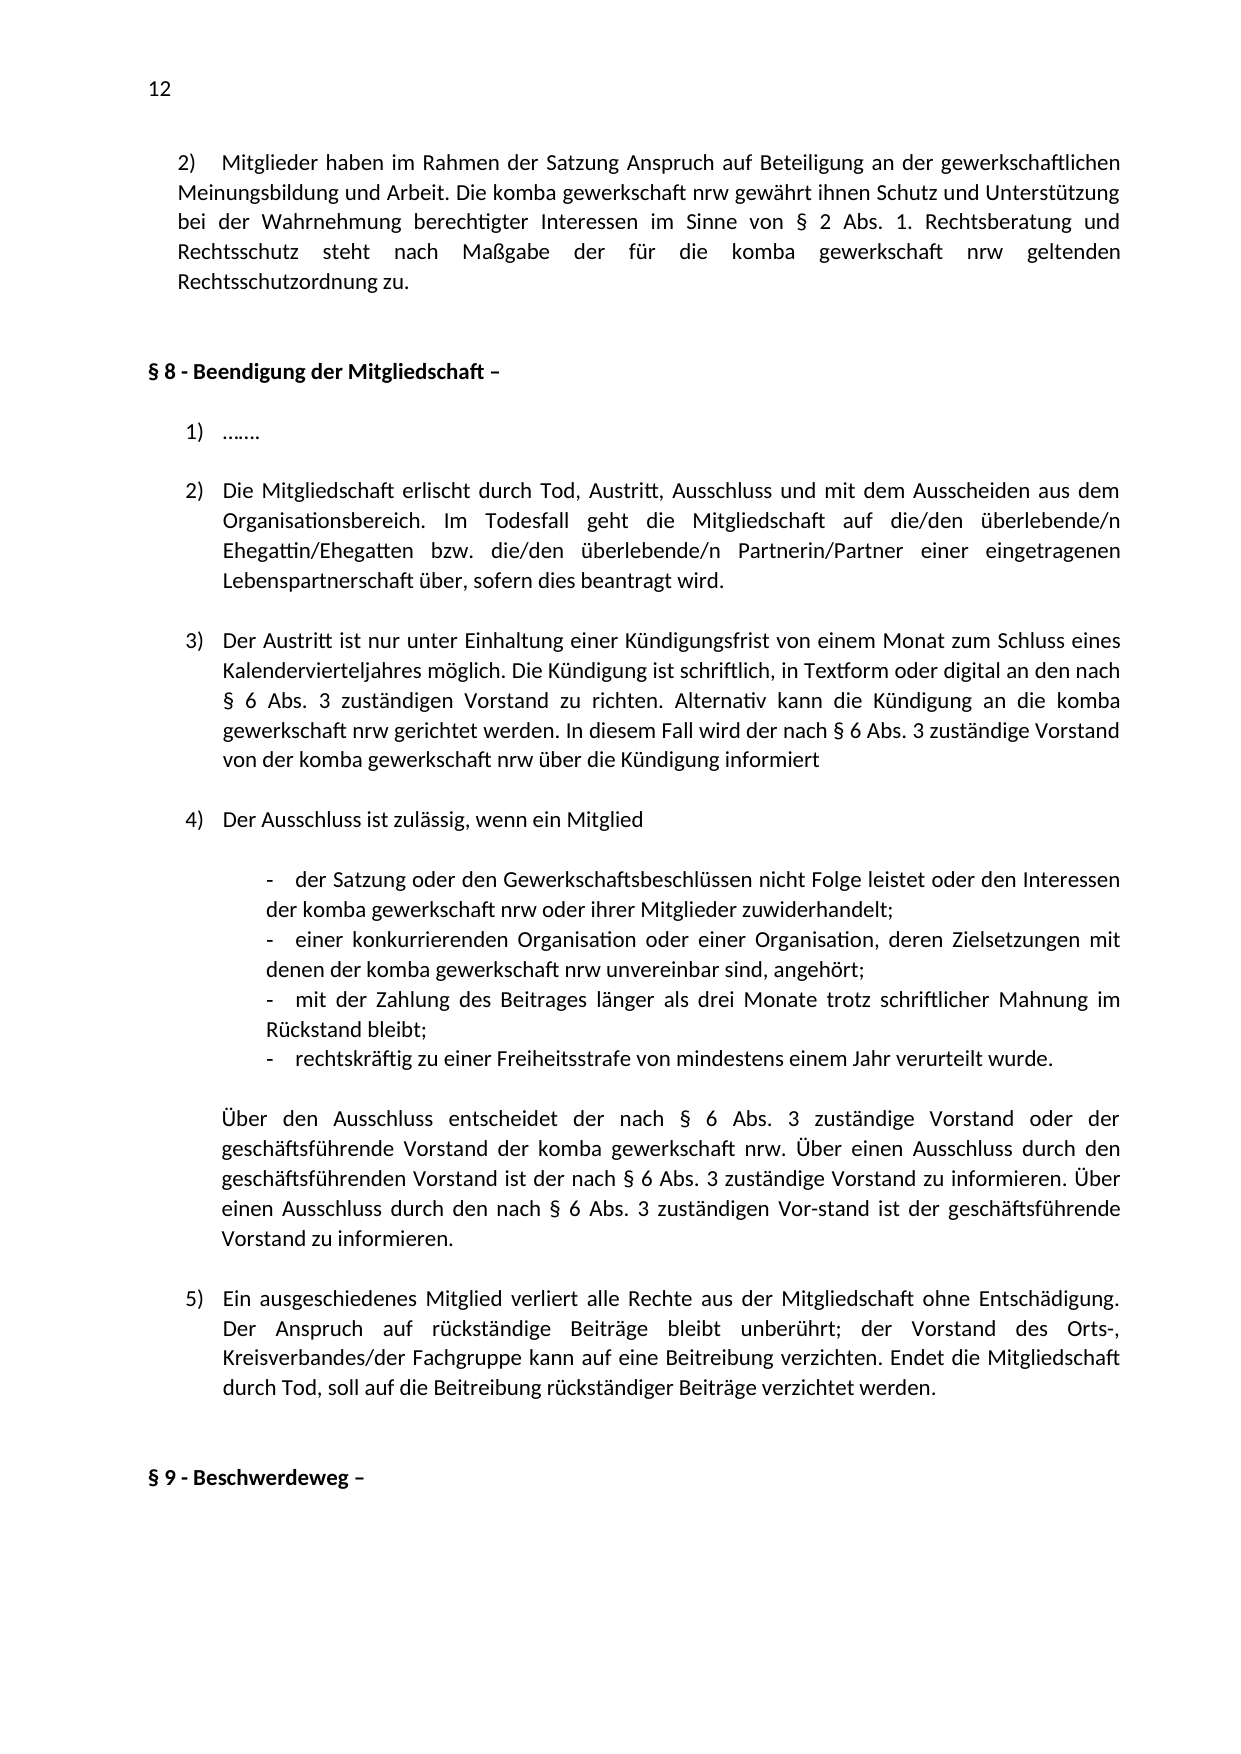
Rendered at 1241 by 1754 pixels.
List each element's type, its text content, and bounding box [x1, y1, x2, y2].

list rechtskräftig zu einer Freiheitsstrafe von mindestens einem Jahr verurteilt wurde. [266, 1044, 1122, 1073]
list ……. [185, 417, 1122, 445]
list einer konkurrierenden Organisation oder einer Organisation, deren Zielsetzungen mit denen der komba gewerkschaft nrw unvereinbar sind, angehört; [266, 925, 1122, 983]
text § 8 - Beendigung der Mitgliedschaft – [148, 357, 1122, 385]
list Der Austritt ist nur unter Einhaltung einer Kündigungsfrist von einem Monat zum Schluss eines Kalendervierteljahres möglich. Die Kündigung ist schriftlich, in Textform oder digital an den nach § 6 Abs. 3 zuständigen Vorstand zu richten. Alternativ kann die Kündigung an die komba gewerkschaft nrw gerichtet werden. In diesem Fall wird der nach § 6 Abs. 3 zuständige Vorstand von der komba gewerkschaft nrw über die Kündigung informiert [185, 626, 1122, 774]
text Über den Ausschluss entscheidet der nach § 6 Abs. 3 zuständige Vorstand oder der geschäftsführende Vorstand der komba gewerkschaft nrw. Über einen Ausschluss durch den geschäftsführenden Vorstand ist der nach § 6 Abs. 3 zuständige Vorstand zu informieren. Über einen Ausschluss durch den nach § 6 Abs. 3 zuständigen Vor-stand ist der geschäftsführende Vorstand zu informieren. [221, 1104, 1122, 1252]
list mit der Zahlung des Beitrages länger als drei Monate trotz schriftlicher Mahnung im Rückstand bleibt; [266, 985, 1122, 1043]
text § 9 - Beschwerdeweg – [148, 1463, 1122, 1491]
list Mitglieder haben im Rahmen der Satzung Anspruch auf Beteiligung an der gewerkschaftlichen Meinungsbildung und Arbeit. Die komba gewerkschaft nrw gewährt ihnen Schutz und Unterstützung bei der Wahrnehmung berechtigter Interessen im Sinne von § 2 Abs. 1. Rechtsberatung und Rechtsschutz steht nach Maßgabe der für die komba gewerkschaft nrw geltenden Rechtsschutzordnung zu. [177, 148, 1122, 295]
list Ein ausgeschiedenes Mitglied verliert alle Rechte aus der Mitgliedschaft ohne Entschädigung. Der Anspruch auf rückständige Beiträge bleibt unberührt; der Vorstand des Orts-, Kreisverbandes/der Fachgruppe kann auf eine Beitreibung verzichten. Endet die Mitgliedschaft durch Tod, soll auf die Beitreibung rückständiger Beiträge verzichtet werden. [185, 1284, 1122, 1401]
list Der Ausschluss ist zulässig, wenn ein Mitglied [185, 805, 1122, 833]
list der Satzung oder den Gewerkschaftsbeschlüssen nicht Folge leistet oder den Interessen der komba gewerkschaft nrw oder ihrer Mitglieder zuwiderhandelt; [266, 865, 1122, 923]
list Die Mitgliedschaft erlischt durch Tod, Austritt, Ausschluss und mit dem Ausscheiden aus dem Organisationsbereich. Im Todesfall geht die Mitgliedschaft auf die/den überlebende/n Ehegattin/Ehegatten bzw. die/den überlebende/n Partnerin/Partner einer eingetragenen Lebenspartnerschaft über, sofern dies beantragt wird. [185, 477, 1122, 594]
